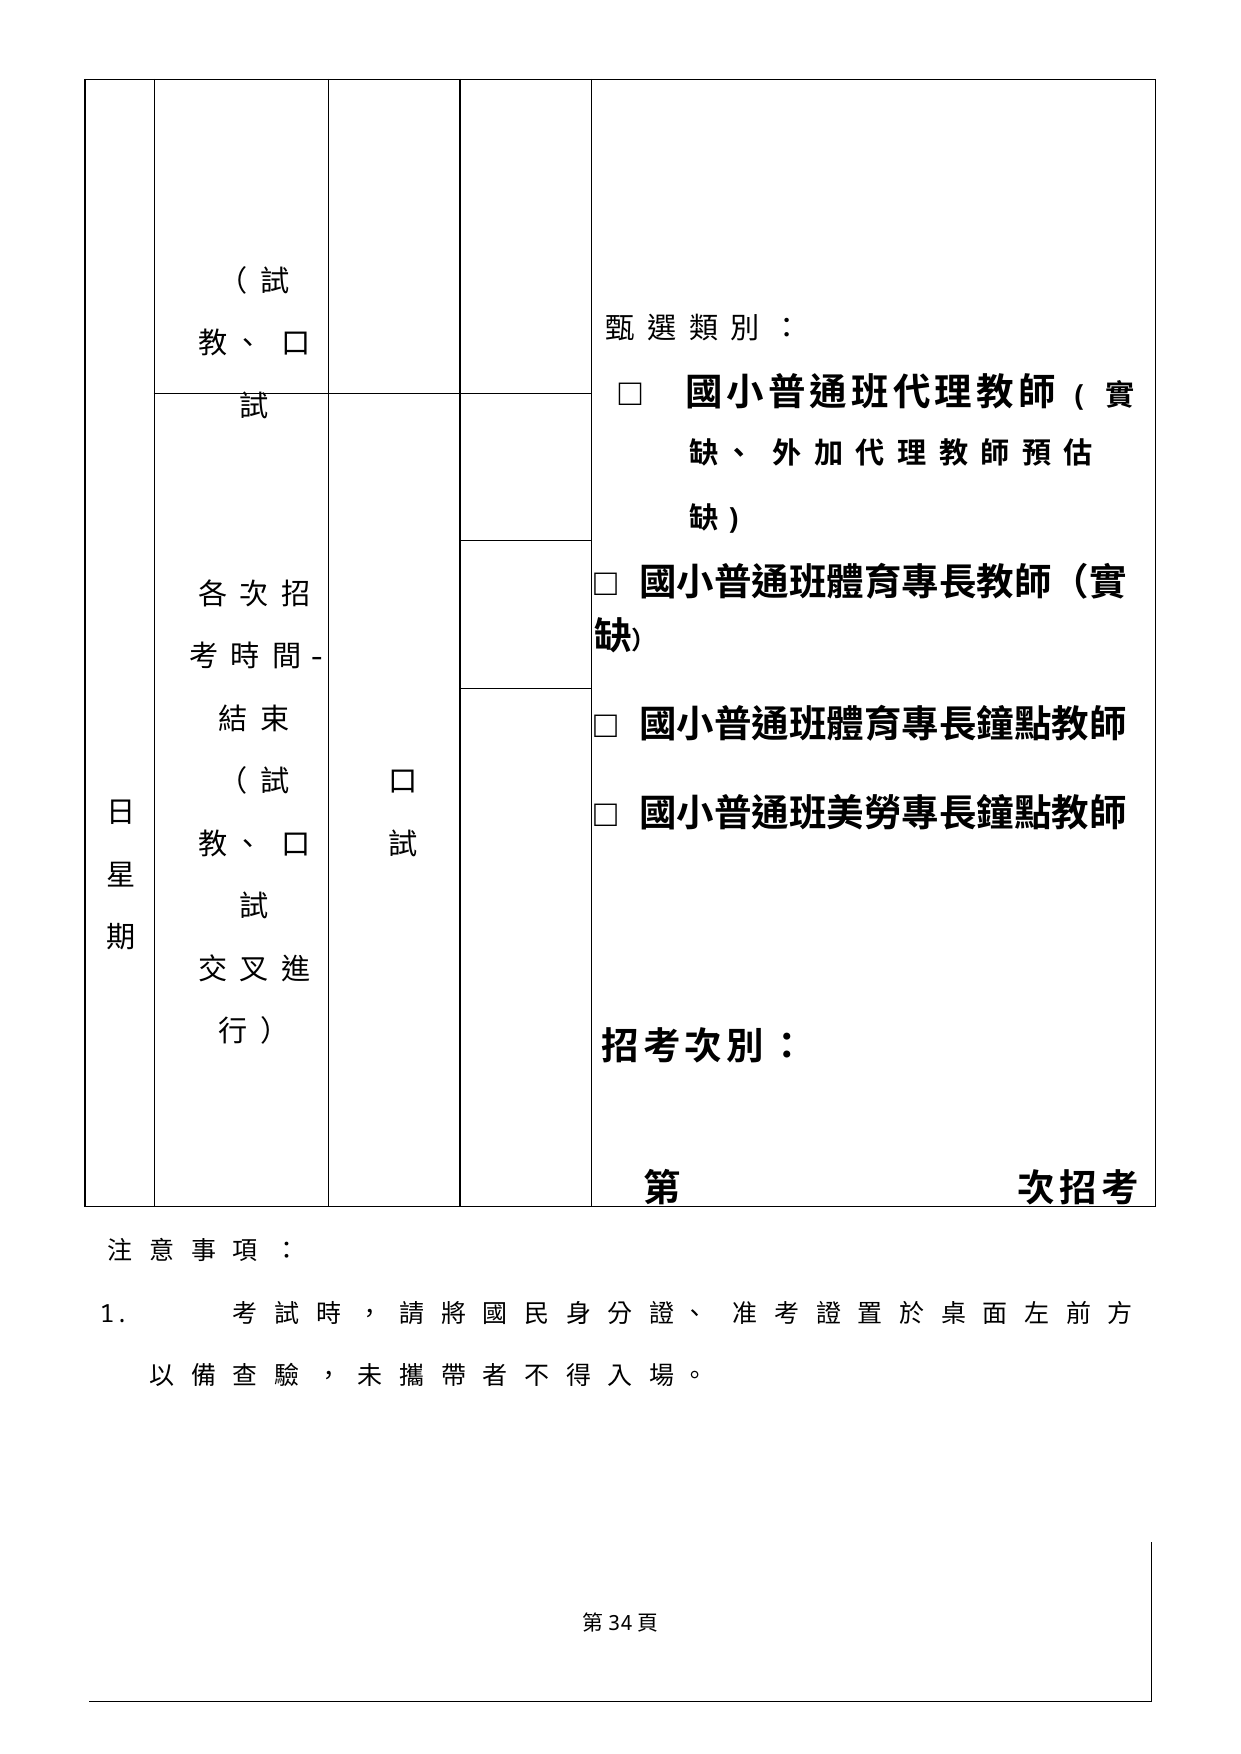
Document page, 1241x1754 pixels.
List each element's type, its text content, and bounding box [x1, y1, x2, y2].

table_cell 依各次招考時間-結束 （試教、口試 交叉進行） [155, 80, 328, 392]
table_cell [461, 80, 591, 392]
table_cell [461, 394, 591, 540]
table_cell 口 試 [329, 394, 459, 1206]
table_cell [461, 689, 591, 1206]
table_cell 各次招考時間-結束 （試教、口試 交叉進行） [155, 394, 328, 1206]
text 注意事項： [99, 1207, 1141, 1270]
table_cell 日 星期 [86, 80, 154, 1206]
table_cell [461, 541, 591, 688]
table_cell [329, 80, 459, 392]
table_cell 准考證號碼(考生勿填)： 姓 名(考生自填)： 甄選類別： □ 國小普通班代理教師(實缺、外加代理教師預估缺) □ 國小普通班體育專長教師（實缺） □ 國小普通班體育專長鐘點教師 □ 國小普通班美勞專長鐘點教師 招考次別： 第 次招考 [592, 80, 1155, 1206]
list 考試時，請將國民身分證、准考證置於桌面左前方以備查驗，未攜帶者不得入場。 [99, 1270, 1141, 1395]
